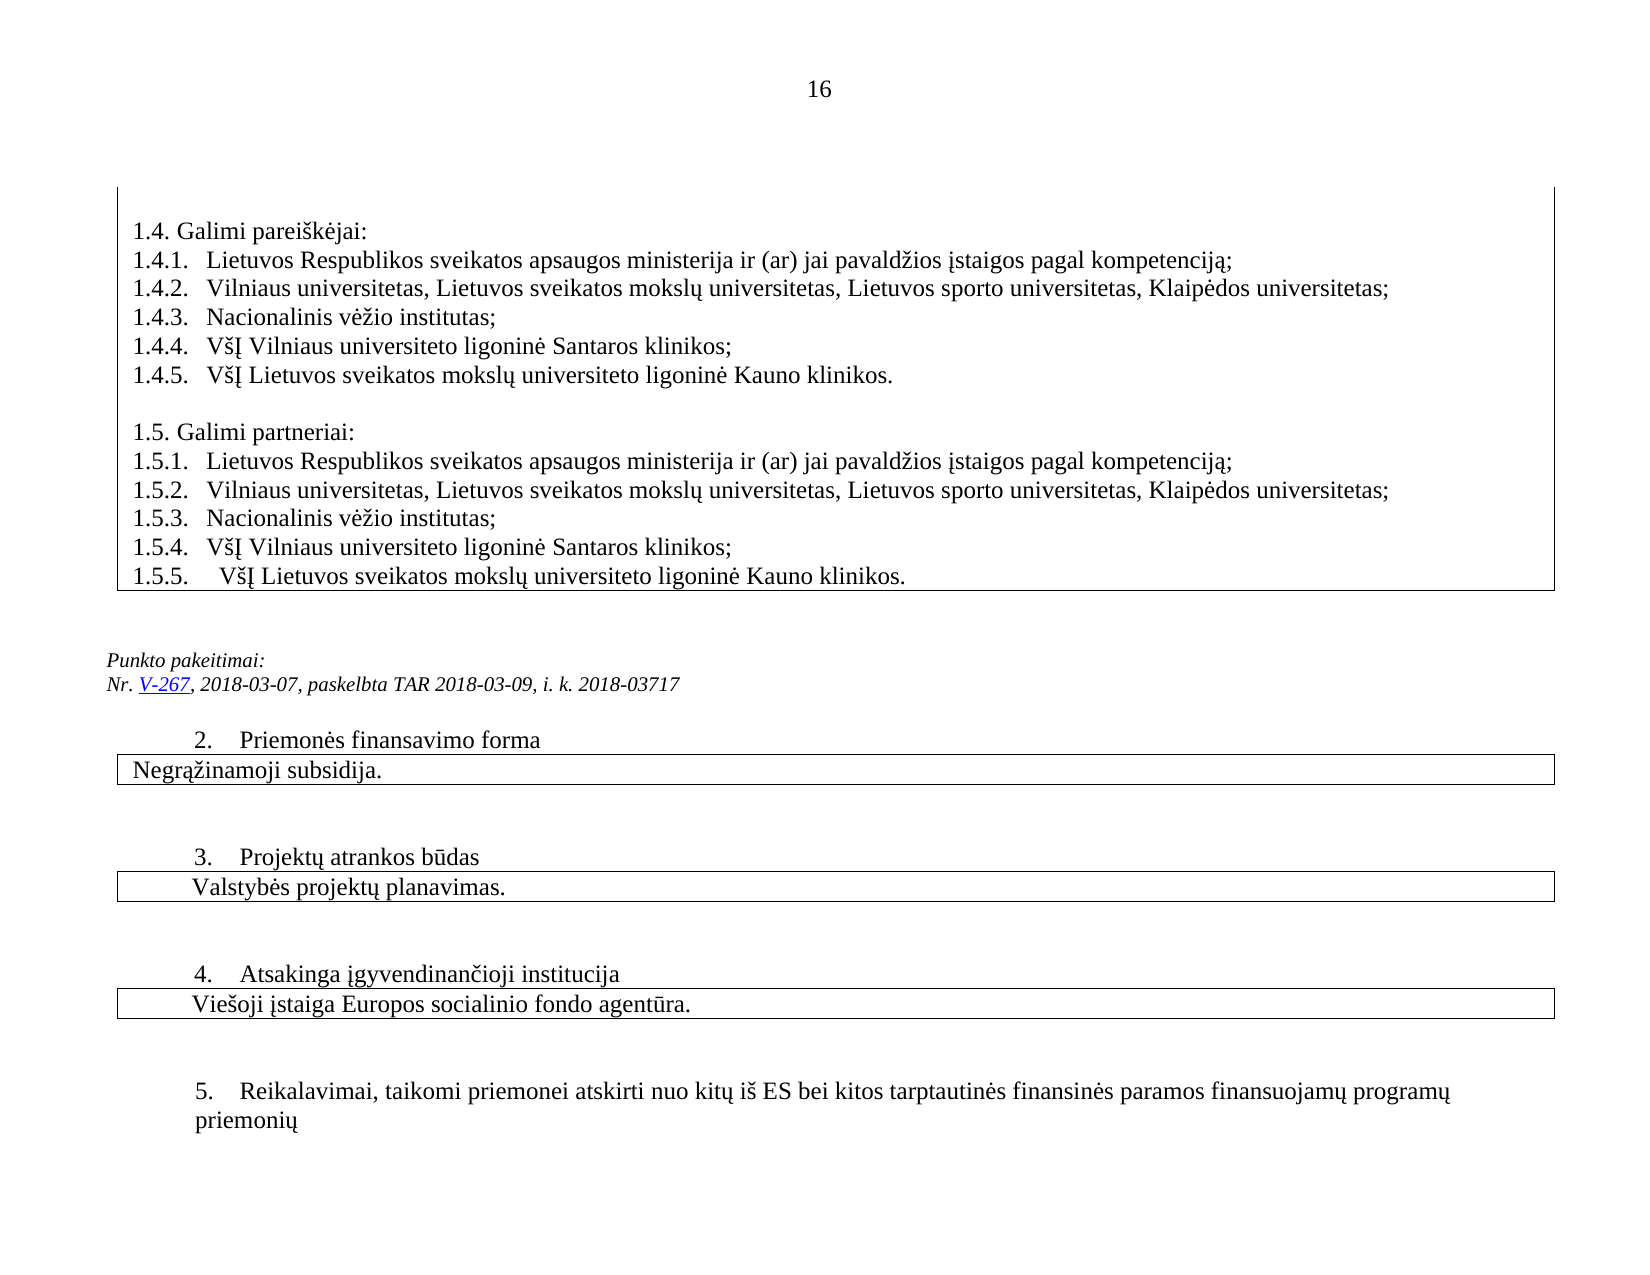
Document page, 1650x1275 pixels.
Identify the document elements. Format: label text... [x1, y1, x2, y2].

text Punkto pakeitimai: [106, 648, 1532, 672]
table_cell [118, 187, 1554, 216]
text 5. Reikalavimai, taikomi priemonei atskirti nuo kitų iš ES bei kitos tarptautinės finansinės paramos finansuojamų programų priemonių [195, 1076, 1532, 1134]
text 4. Atsakinga įgyvendinančioji institucija [194, 959, 1532, 988]
table_header Negrąžinamoji subsidija. [118, 755, 1554, 784]
text 3. Projektų atrankos būdas [194, 842, 1532, 871]
text 2. Priemonės finansavimo forma [194, 725, 1532, 754]
table_header Viešoji įstaiga Europos socialinio fondo agentūra. [118, 989, 1554, 1018]
table_header Valstybės projektų planavimas. [118, 872, 1554, 901]
table_cell 1.4. Galimi pareiškėjai: 1.4.1. Lietuvos Respublikos sveikatos apsaugos ministerija ir (ar) jai pavaldžios įstaigos pagal kompetenciją; 1.4.2. Vilniaus universitetas, Lietuvos sveikatos mokslų universitetas, Lietuvos sporto universitetas, Klaipėdos universitetas; 1.4.3. Nacionalinis vėžio institutas; 1.4.4. VšĮ Vilniaus universiteto ligoninė Santaros klinikos; 1.4.5. VšĮ Lietuvos sveikatos mokslų universiteto ligoninė Kauno klinikos. 1.5. Galimi partneriai: 1.5.1. Lietuvos Respublikos sveikatos apsaugos ministerija ir (ar) jai pavaldžios įstaigos pagal kompetenciją; 1.5.2. Vilniaus universitetas, Lietuvos sveikatos mokslų universitetas, Lietuvos sporto universitetas, Klaipėdos universitetas; 1.5.3. Nacionalinis vėžio institutas; 1.5.4. VšĮ Vilniaus universiteto ligoninė Santaros klinikos; 1.5.5. VšĮ Lietuvos sveikatos mokslų universiteto ligoninė Kauno klinikos. [118, 216, 1554, 590]
text Nr. V-267, 2018-03-07, paskelbta TAR 2018-03-09, i. k. 2018-03717 [106, 672, 1532, 696]
